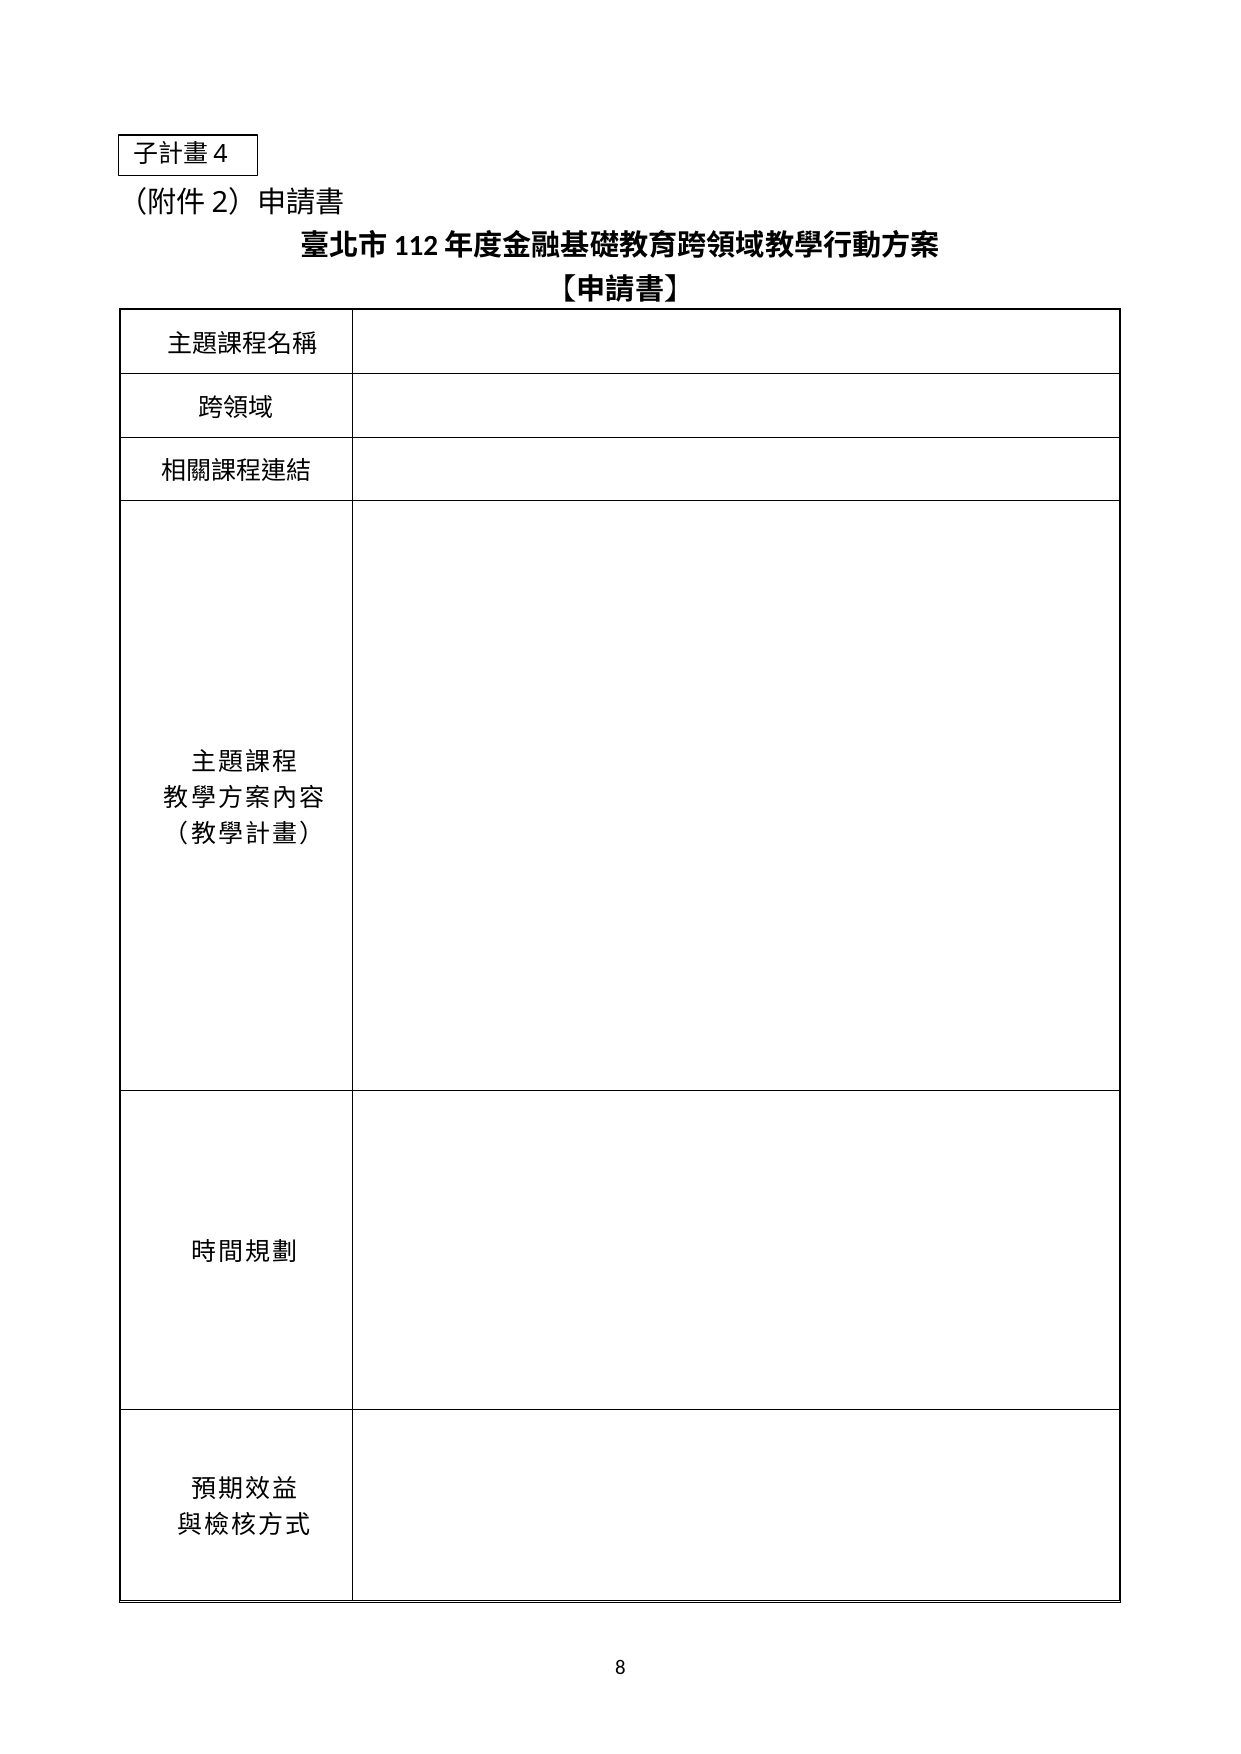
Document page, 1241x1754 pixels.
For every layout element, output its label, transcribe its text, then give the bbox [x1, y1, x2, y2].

text 臺北市112年度金融基礎教育跨領域教學行動方案 [118, 221, 1122, 265]
text （附件2）申請書 [118, 178, 1122, 221]
text 【申請書】 [118, 265, 1122, 308]
table_cell [353, 438, 1119, 500]
table_cell 預期效益 與檢核方式 [121, 1410, 352, 1600]
table_cell [353, 1091, 1119, 1409]
table_cell [353, 1410, 1119, 1600]
table_cell 主題課程 教學方案內容 （教學計畫） [121, 501, 352, 1090]
table_cell 跨領域 [121, 374, 352, 437]
text 子計畫4 [133, 143, 242, 168]
table_header [353, 310, 1119, 373]
table_cell 時間規劃 [121, 1091, 352, 1409]
table_cell [353, 374, 1119, 437]
table_header 主題課程名稱 [121, 310, 352, 373]
table_cell [353, 501, 1119, 1090]
table_cell 相關課程連結 [121, 438, 352, 500]
